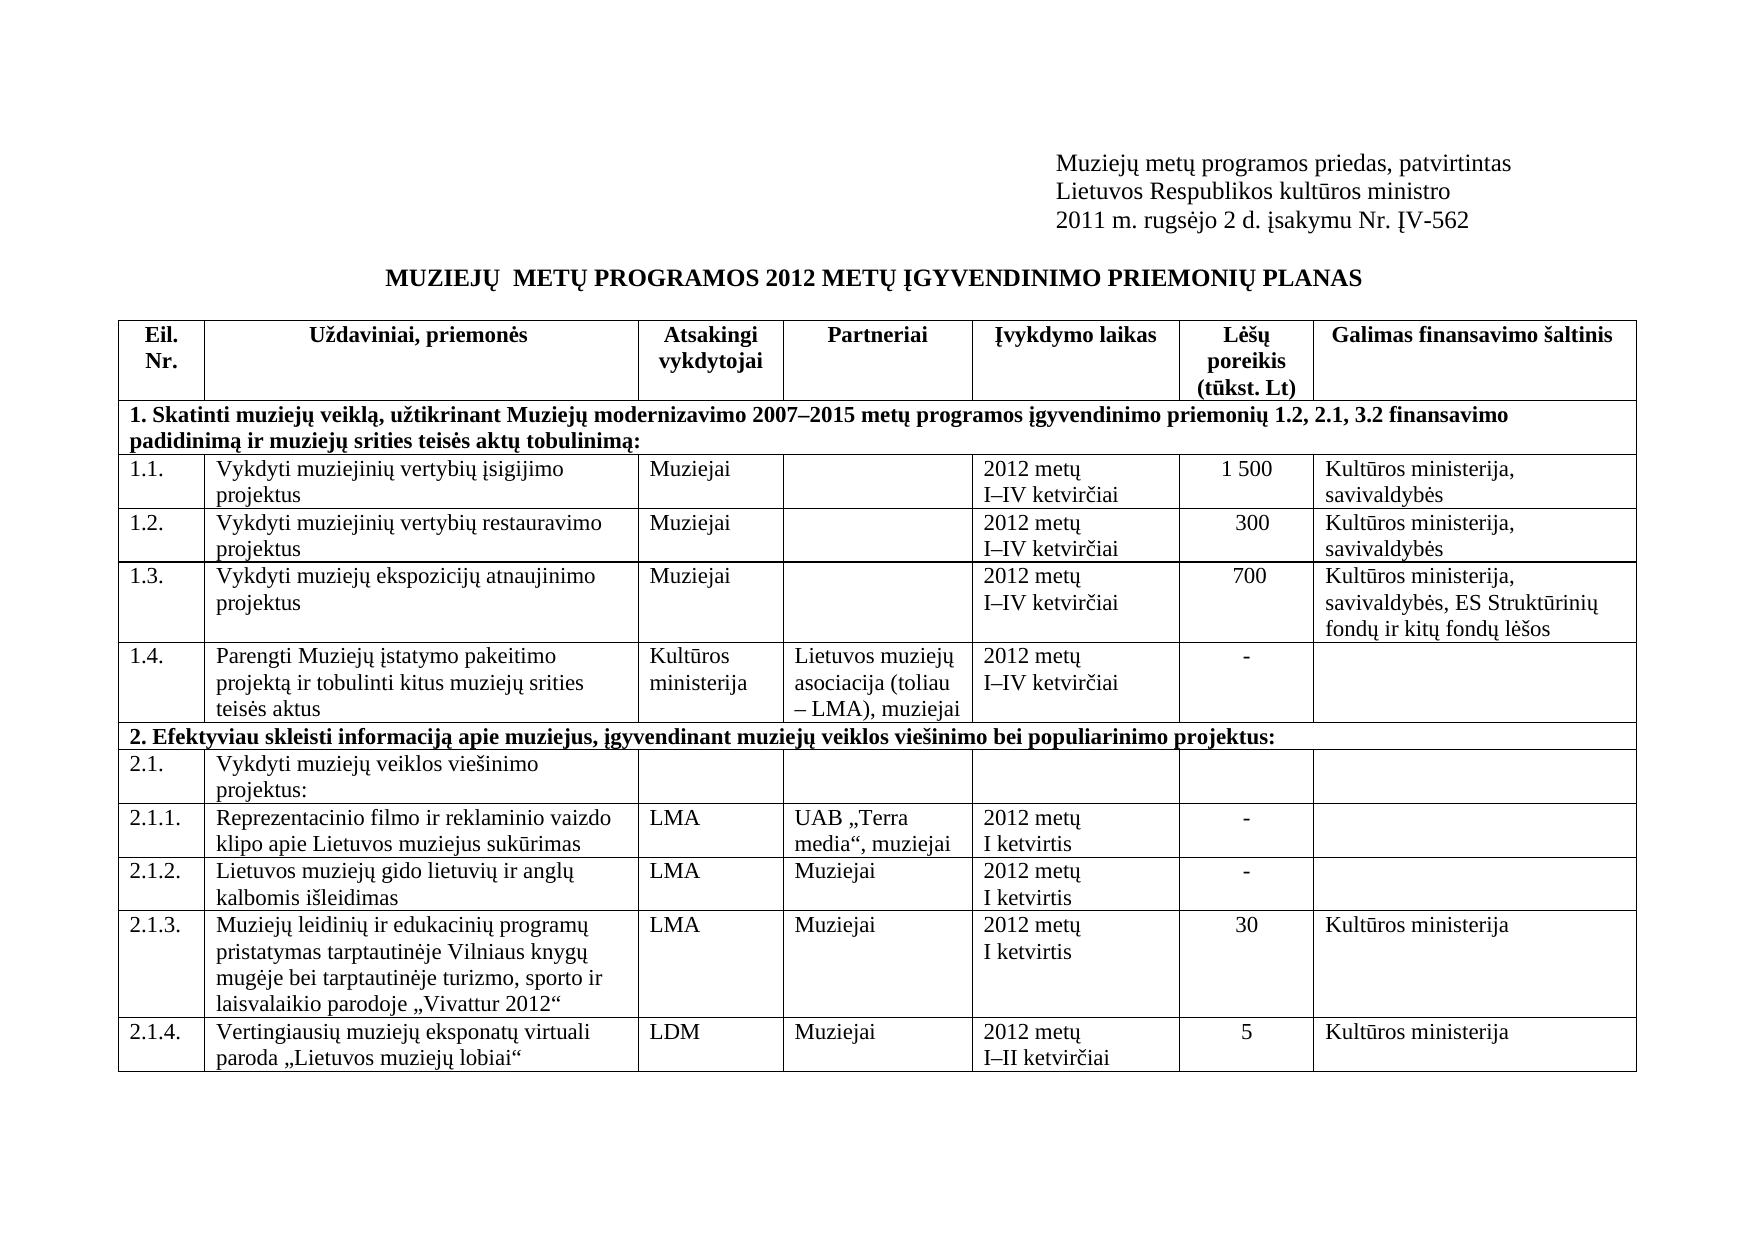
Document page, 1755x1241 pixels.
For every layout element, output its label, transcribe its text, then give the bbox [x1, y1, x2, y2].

text 2011 m. rugsėjo 2 d. įsakymu Nr. ĮV-562 [1056, 205, 1636, 234]
table_cell [1314, 643, 1636, 722]
table_cell Muziejų leidinių ir edukacinių programų pristatymas tarptautinėje Vilniaus knygų mugėje bei tarptautinėje turizmo, sporto ir laisvalaikio parodoje „Vivattur 2012“ [205, 911, 638, 1017]
table_cell Lietuvos muziejų asociacija (toliau – LMA), muziejai [784, 643, 972, 722]
table_cell Muziejai [784, 911, 972, 1017]
table_cell 1.1. [119, 455, 204, 508]
table_cell 1.4. [119, 643, 204, 722]
table_cell Vykdyti muziejinių vertybių restauravimo projektus [205, 509, 638, 561]
table_cell - [1180, 804, 1313, 857]
table_cell 2012 metų I–IV ketvirčiai [973, 509, 1179, 561]
table_cell Vykdyti muziejų ekspozicijų atnaujinimo projektus [205, 563, 638, 642]
table_cell 1.3. [119, 563, 204, 642]
table_cell 2. Efektyviau skleisti informaciją apie muziejus, įgyvendinant muziejų veiklos viešinimo bei populiarinimo projektus: [119, 723, 1636, 749]
table_cell 2012 metų I ketvirtis [973, 858, 1179, 910]
table_cell [1314, 858, 1636, 910]
table_cell 1.2. [119, 509, 204, 561]
table_cell Muziejai [784, 1018, 972, 1071]
table_cell Kultūros ministerija, savivaldybės [1314, 455, 1636, 508]
table_header Eil. Nr. [119, 321, 204, 400]
table_header Uždaviniai, priemonės [205, 321, 638, 400]
table_header Lėšų poreikis (tūkst. Lt) [1180, 321, 1313, 400]
table_cell UAB „Terra media“, muziejai [784, 804, 972, 857]
table_cell 2.1. [119, 750, 204, 803]
table_cell Muziejai [784, 858, 972, 910]
table_cell LMA [639, 804, 783, 857]
table_cell Kultūros ministerija [1314, 1018, 1636, 1071]
table_cell Vykdyti muziejų veiklos viešinimo projektus: [205, 750, 638, 803]
table_cell Kultūros ministerija [1314, 911, 1636, 1017]
table_cell Kultūros ministerija [639, 643, 783, 722]
table_cell 2012 metų I–IV ketvirčiai [973, 563, 1179, 642]
table_cell [784, 455, 972, 508]
table_cell 1 500 [1180, 455, 1313, 508]
table_cell Lietuvos muziejų gido lietuvių ir anglų kalbomis išleidimas [205, 858, 638, 910]
table_cell [1180, 750, 1313, 803]
table_cell 2012 metų I ketvirtis [973, 911, 1179, 1017]
table_cell Reprezentacinio filmo ir reklaminio vaizdo klipo apie Lietuvos muziejus sukūrimas [205, 804, 638, 857]
table_cell [784, 509, 972, 561]
table_cell Muziejai [639, 563, 783, 642]
table_cell Parengti Muziejų įstatymo pakeitimo projektą ir tobulinti kitus muziejų srities teisės aktus [205, 643, 638, 722]
table_cell LMA [639, 911, 783, 1017]
table_cell 30 [1180, 911, 1313, 1017]
table_cell Muziejai [639, 455, 783, 508]
table_cell 2012 metų I–II ketvirčiai [973, 1018, 1179, 1071]
table_cell [1314, 750, 1636, 803]
table_cell Kultūros ministerija, savivaldybės [1314, 509, 1636, 561]
table_cell LMA [639, 858, 783, 910]
table_cell - [1180, 643, 1313, 722]
table_header Partneriai [784, 321, 972, 400]
table_cell Kultūros ministerija, savivaldybės, ES Struktūrinių fondų ir kitų fondų lėšos [1314, 563, 1636, 642]
table_cell [639, 750, 783, 803]
table_header Įvykdymo laikas [973, 321, 1179, 400]
table_cell [784, 750, 972, 803]
table_cell 5 [1180, 1018, 1313, 1071]
table_cell - [1180, 858, 1313, 910]
table_cell 1. Skatinti muziejų veiklą, užtikrinant Muziejų modernizavimo 2007–2015 metų programos įgyvendinimo priemonių 1.2, 2.1, 3.2 finansavimo padidinimą ir muziejų srities teisės aktų tobulinimą: [119, 401, 1636, 454]
table_cell 300 [1180, 509, 1313, 561]
table_cell [973, 750, 1179, 803]
table_cell Muziejai [639, 509, 783, 561]
text Muziejų metų programos priedas, patvirtintas [1056, 148, 1636, 176]
table_cell 2.1.2. [119, 858, 204, 910]
table_cell [1314, 804, 1636, 857]
table_cell [784, 563, 972, 642]
text MUZIEJŲ METŲ PROGRAMOS 2012 METŲ ĮGYVENDINIMO PRIEMONIŲ PLANAS [118, 263, 1636, 291]
table_cell LDM [639, 1018, 783, 1071]
table_header Galimas finansavimo šaltinis [1314, 321, 1636, 400]
table_cell 700 [1180, 563, 1313, 642]
table_cell 2012 metų I ketvirtis [973, 804, 1179, 857]
table_cell 2.1.3. [119, 911, 204, 1017]
table_cell 2.1.4. [119, 1018, 204, 1071]
table_cell 2.1.1. [119, 804, 204, 857]
table_cell Vykdyti muziejinių vertybių įsigijimo projektus [205, 455, 638, 508]
table_cell Vertingiausių muziejų eksponatų virtuali paroda „Lietuvos muziejų lobiai“ [205, 1018, 638, 1071]
table_cell 2012 metų I–IV ketvirčiai [973, 643, 1179, 722]
text Lietuvos Respublikos kultūros ministro [1056, 176, 1636, 205]
table_cell 2012 metų I–IV ketvirčiai [973, 455, 1179, 508]
table_header Atsakingi vykdytojai [639, 321, 783, 400]
